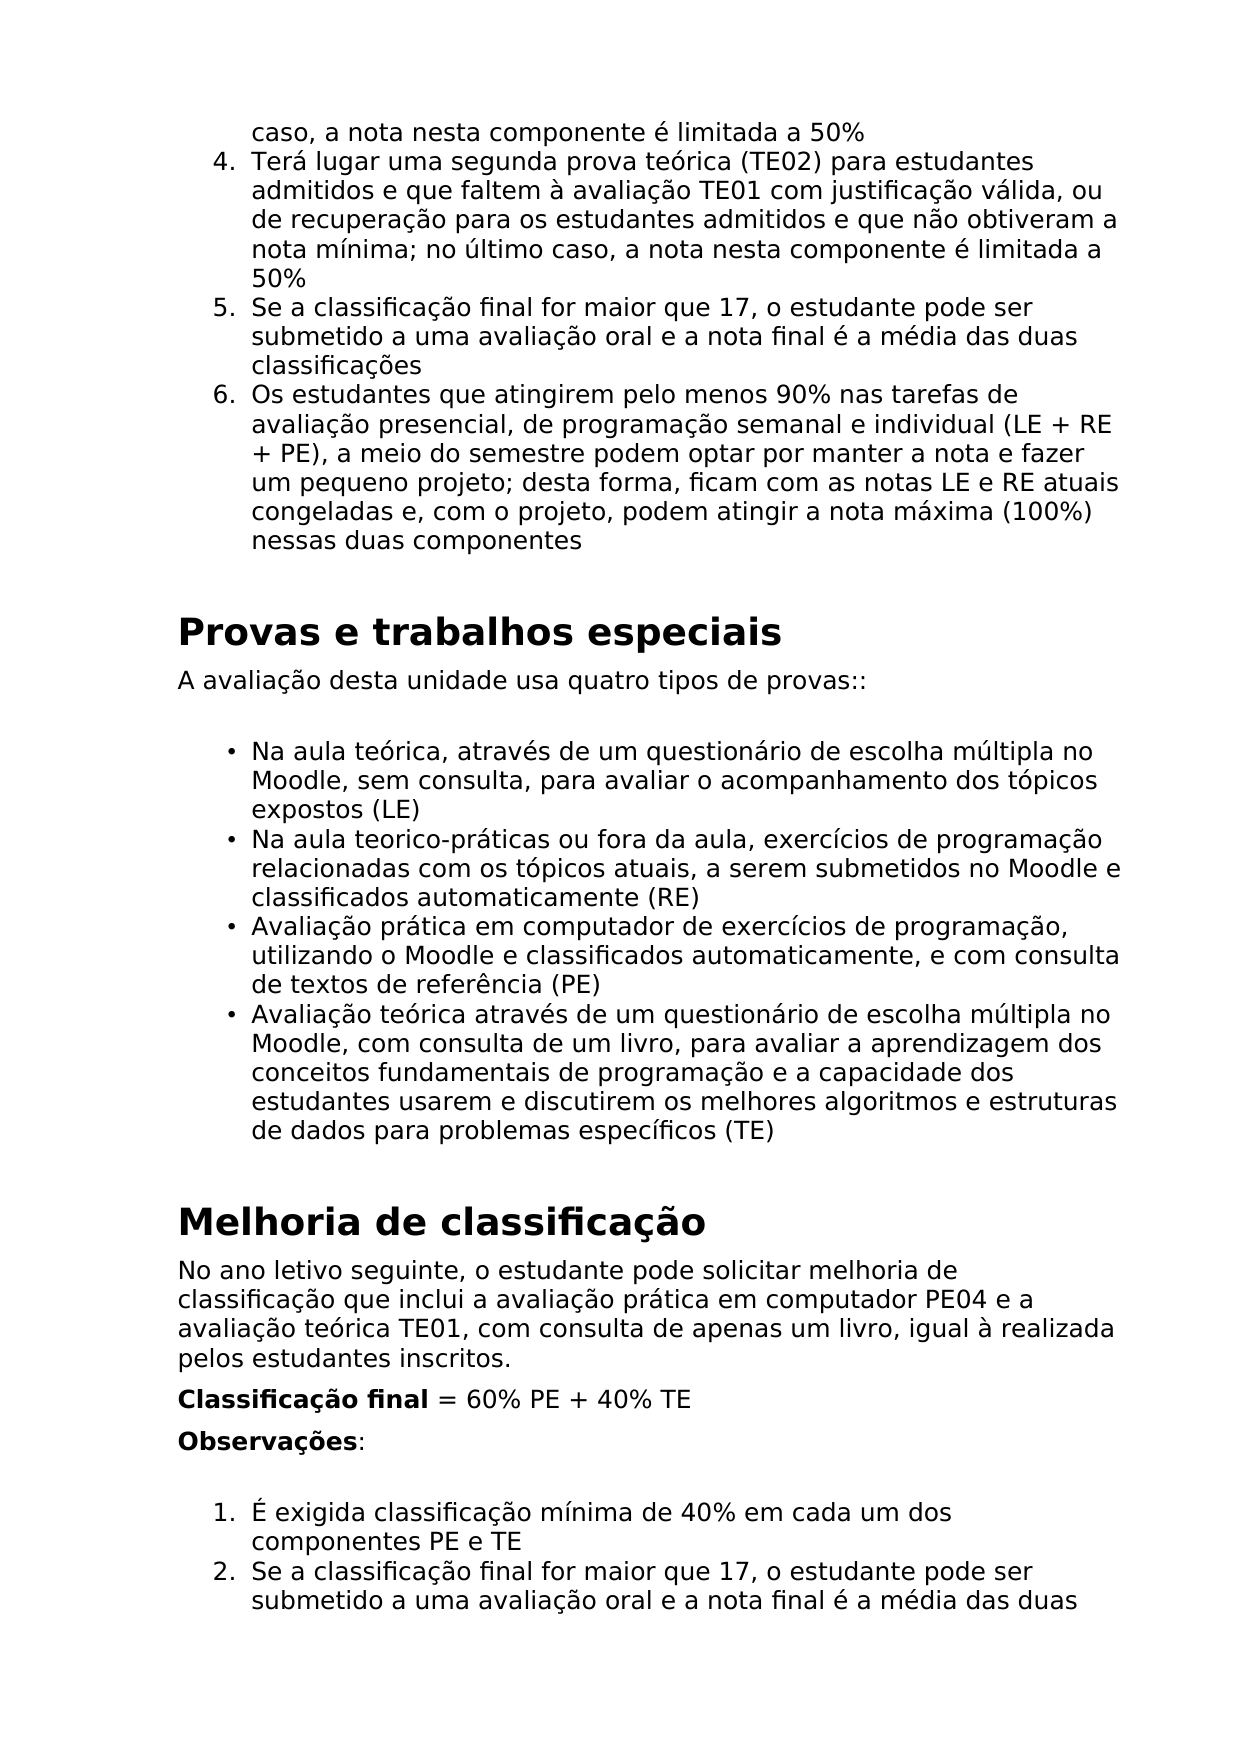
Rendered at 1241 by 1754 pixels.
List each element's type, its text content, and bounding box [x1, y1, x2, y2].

text No ano letivo seguinte, o estudante pode solicitar melhoria de classificação que inclui a avaliação prática em computador PE04 e a avaliação teórica TE01, com consulta de apenas um livro, igual à realizada pelos estudantes inscritos. [177, 1256, 1122, 1373]
text A avaliação desta unidade usa quatro tipos de provas:: [177, 666, 1122, 695]
list Se a classificação final for maior que 17, o estudante pode ser submetido a uma avaliação oral e a nota final é a média das duas classificações [236, 293, 1122, 381]
list Avaliação prática em computador de exercícios de programação, utilizando o Moodle e classificados automaticamente, e com consulta de textos de referência (PE) [236, 912, 1122, 1000]
list Se a classificação final for maior que 17, o estudante pode ser submetido a uma avaliação oral e a nota final é a média das duas [236, 1557, 1122, 1615]
list caso, a nota nesta componente é limitada a 50% [236, 118, 1122, 147]
list Avaliação teórica através de um questionário de escolha múltipla no Moodle, com consulta de um livro, para avaliar a aprendizagem dos conceitos fundamentais de programação e a capacidade dos estudantes usarem e discutirem os melhores algoritmos e estruturas de dados para problemas específicos (TE) [236, 1000, 1122, 1146]
list Na aula teorico-práticas ou fora da aula, exercícios de programação relacionadas com os tópicos atuais, a serem submetidos no Moodle e classificados automaticamente (RE) [236, 825, 1122, 912]
list Os estudantes que atingirem pelo menos 90% nas tarefas de avaliação presencial, de programação semanal e individual (LE + RE + PE), a meio do semestre podem optar por manter a nota e fazer um pequeno projeto; desta forma, ficam com as notas LE e RE atuais congeladas e, com o projeto, podem atingir a nota máxima (100%) nessas duas componentes [236, 381, 1122, 556]
list É exigida classificação mínima de 40% em cada um dos componentes PE e TE [236, 1498, 1122, 1557]
subtitle Melhoria de classificação [177, 1200, 1122, 1244]
list Na aula teórica, através de um questionário de escolha múltipla no Moodle, sem consulta, para avaliar o acompanhamento dos tópicos expostos (LE) [236, 737, 1122, 825]
text Observações: [177, 1427, 1122, 1456]
list Terá lugar uma segunda prova teórica (TE02) para estudantes admitidos e que faltem à avaliação TE01 com justificação válida, ou de recuperação para os estudantes admitidos e que não obtiveram a nota mínima; no último caso, a nota nesta componente é limitada a 50% [236, 147, 1122, 293]
subtitle Provas e trabalhos especiais [177, 610, 1122, 654]
text Classificação final = 60% PE + 40% TE [177, 1386, 1122, 1415]
